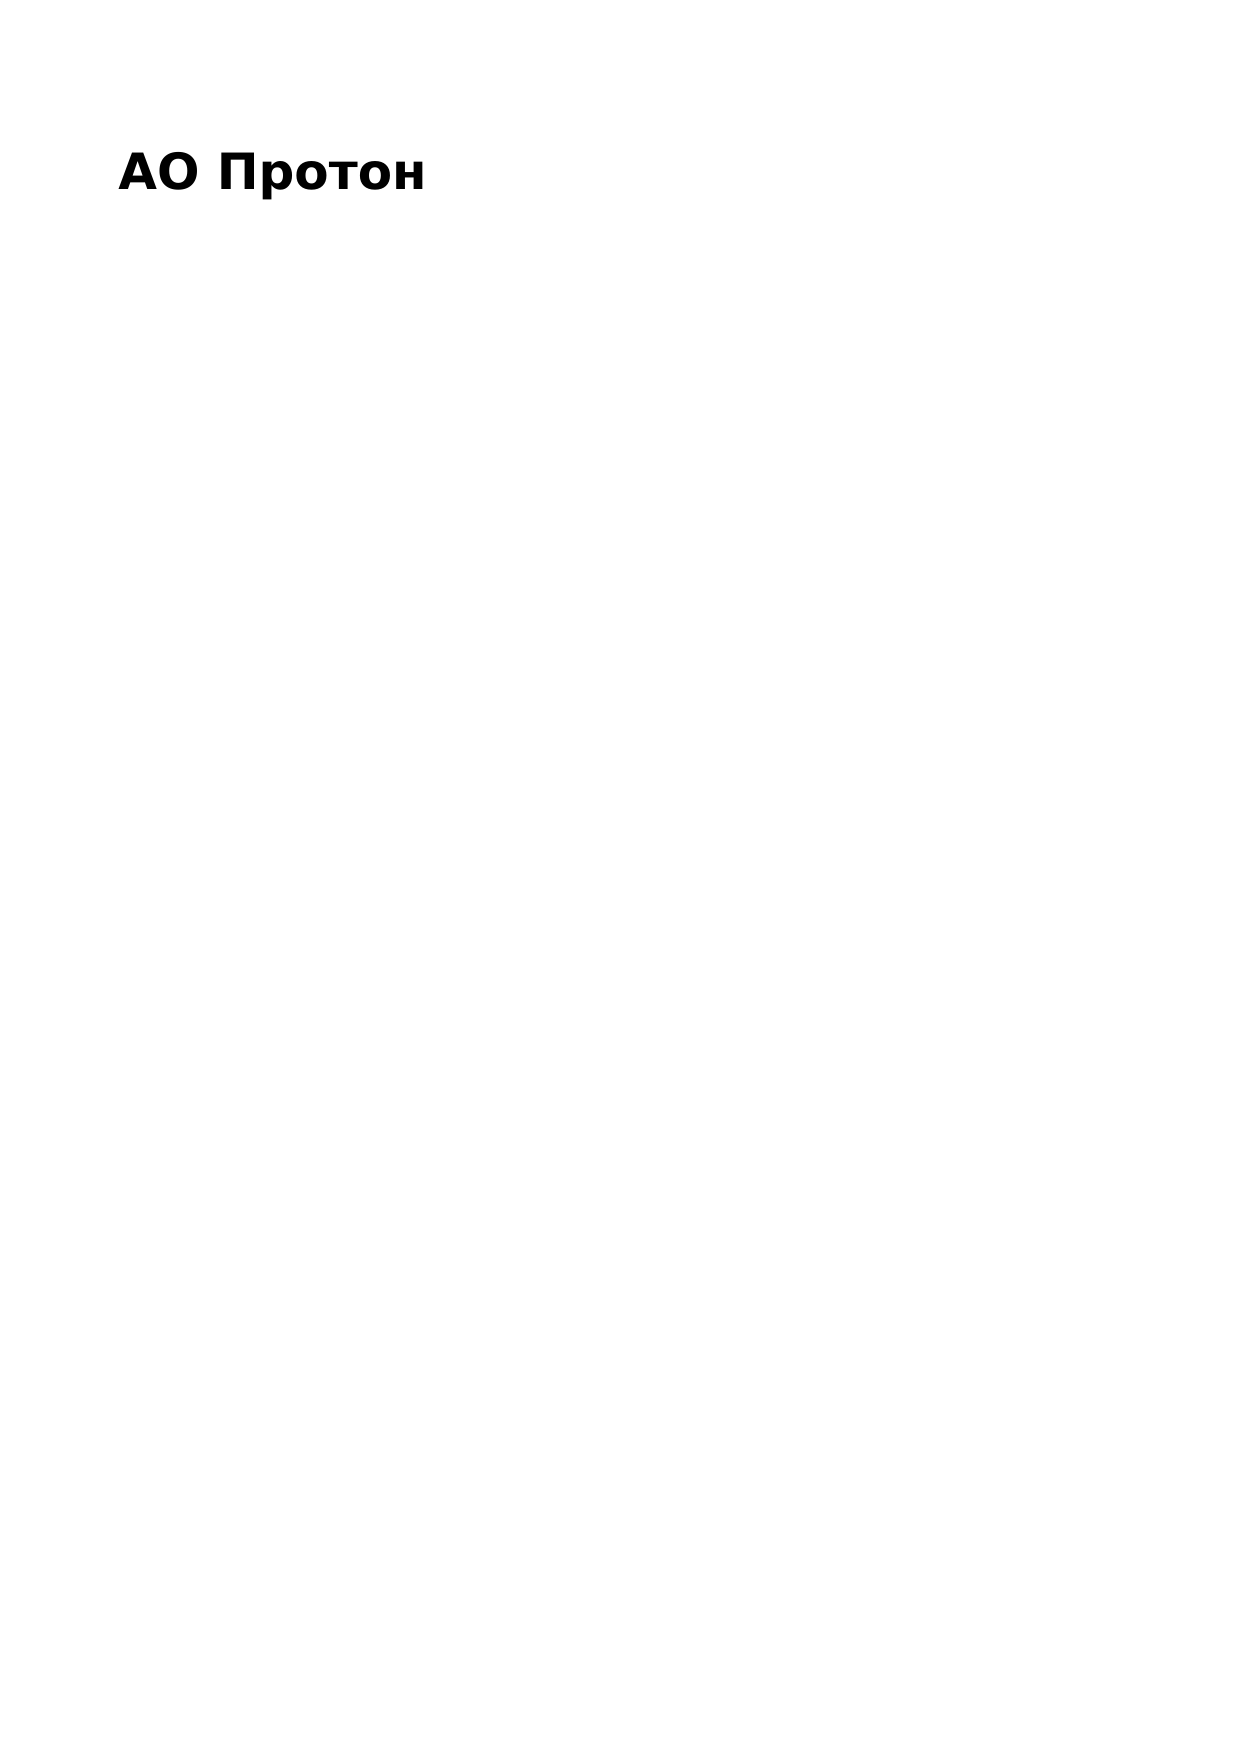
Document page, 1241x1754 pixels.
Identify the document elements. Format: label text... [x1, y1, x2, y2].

subtitle АО Протон [118, 143, 1122, 201]
